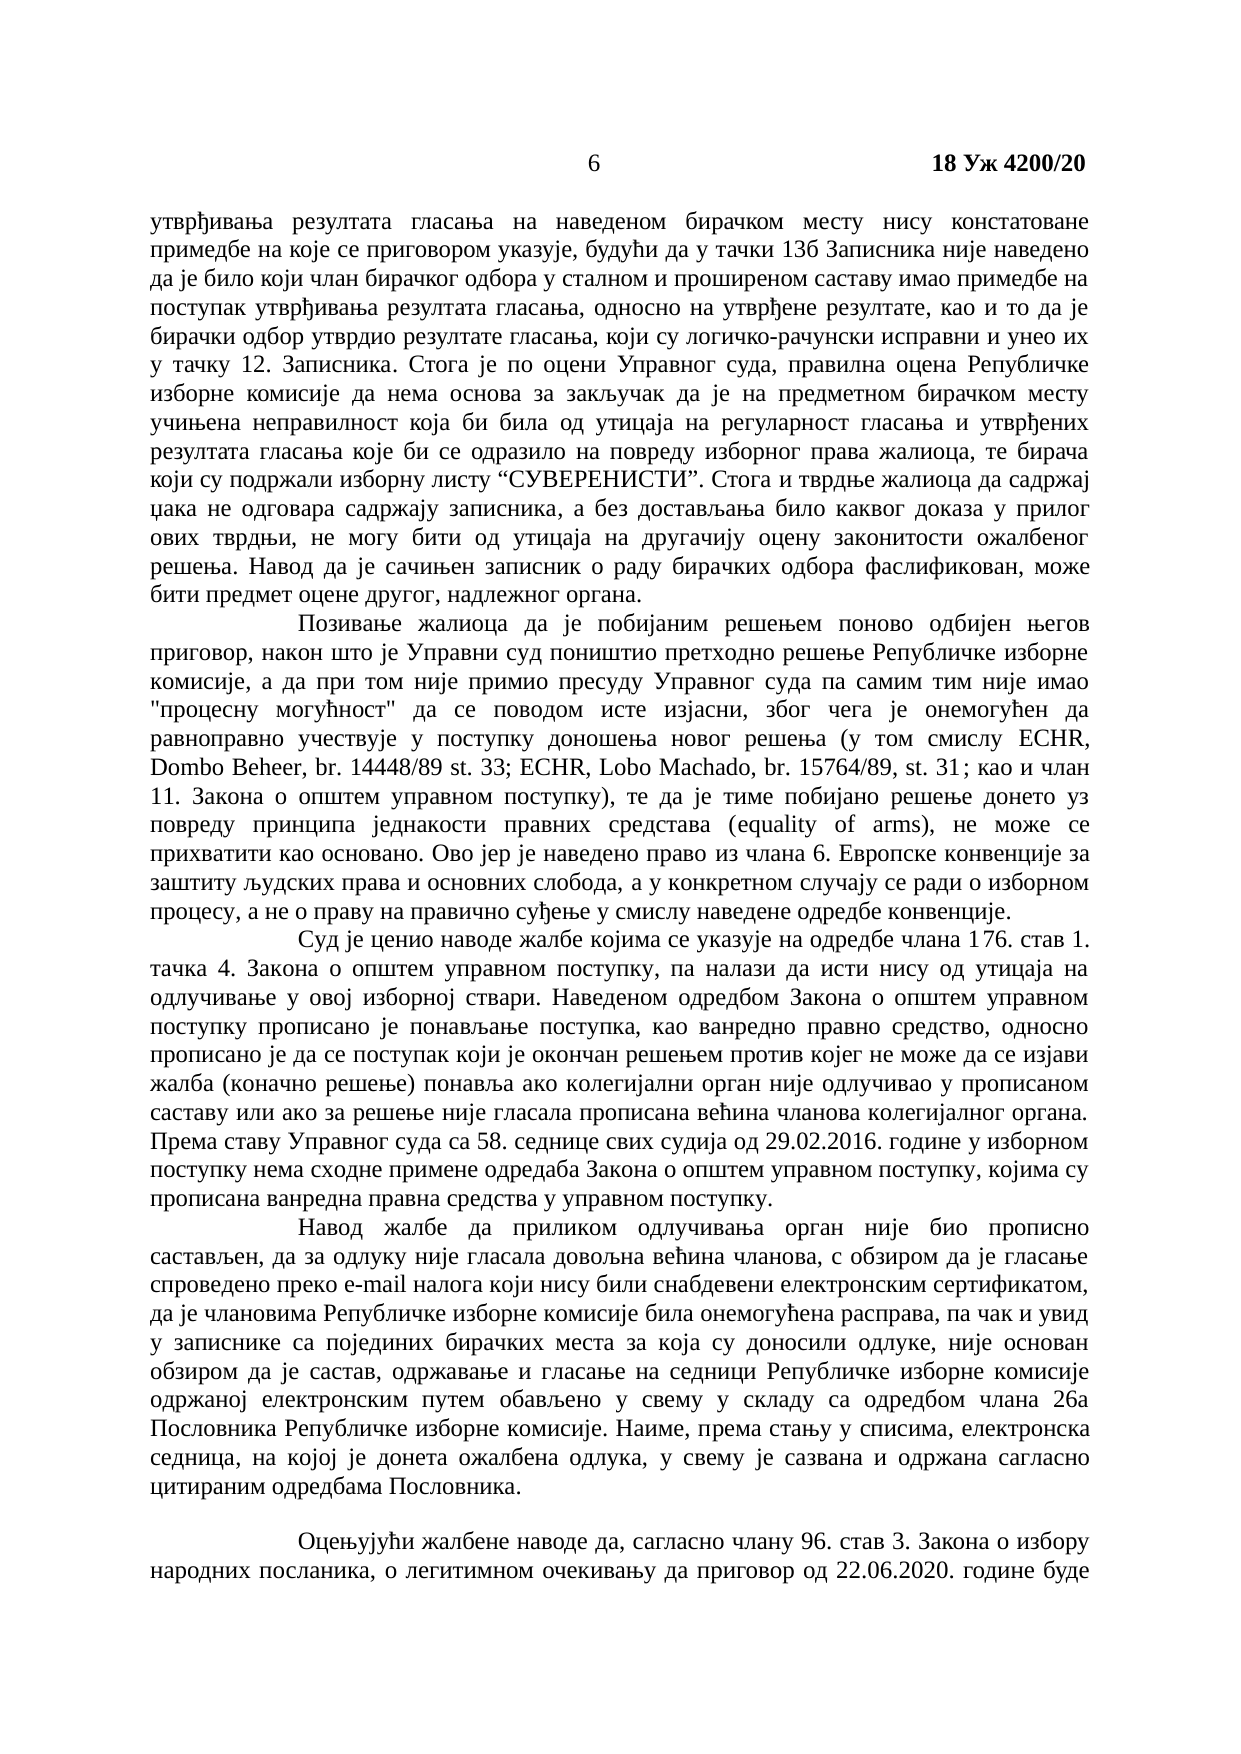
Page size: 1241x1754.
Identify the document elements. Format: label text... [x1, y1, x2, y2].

text Оцењујући жалбене наводе да, сагласно члану 96. став 3. Закона о избору народних посланика, о легитимном очекивању да приговор од 22.06.2020. године буде [150, 1526, 1090, 1583]
text утврђивања резултата гласања на наведеном бирачком месту нису констатоване примедбе на које се приговором указује, будући да у тачки 13б Записника није наведено да је било који члан бирачког одбора у сталном и проширеном саставу имао примедбе на поступак утврђивања резултата гласања, односно на утврђене резултате, као и то да је бирачки одбор утврдио резултате гласања, који су логичко-рачунски исправни и унео их у тачку 12. Записника. Стога је по оцени Управног суда, правилна оцена Републичке изборне комисије да нема основа за закључак да је на предметном бирачком месту учињена неправилност која би била од утицаја на регуларност гласања и утврђених резултата гласања које би се одразило на повреду изборног права жалиоца, те бирача који су подржали изборну листу “СУВЕРЕНИСТИ”. Стога и тврдње жалиоца да садржај џака не одговара садржају записника, а без достављања било каквог доказа у прилог ових тврдњи, не могу бити од утицаја на другачију оцену законитости ожалбеног решења. Навод да је сачињен записник о раду бирачких одбора фаслификован, може бити предмет оцене другог, надлежног органа. [150, 206, 1090, 608]
text Навод жалбе да приликом одлучивања орган није био прописно састављен, да за одлуку није гласала довољна већина чланова, с обзиром да је гласање спроведено преко e-mail налога који нису били снабдевени електронским сертификатом, да је члановима Републичке изборне комисије била онемогућена расправа, па чак и увид у записнике са појединих бирачких места за која су доносили одлуке, није основан обзиром да је састав, одржавање и гласање на седници Републичке изборне комисије одржаној електронским путем обављено у свему у складу са одредбом члана 26а Пословника Републичке изборне комисије. Наиме, према стању у списима, електронска седница, на којој је донета ожалбена одлука, у свему је сазвана и одржана сагласно цитираним одредбама Пословника. [150, 1212, 1090, 1499]
text Позивање жалиоца да је побијаним решењем поново одбијен његов приговор, након што је Управни суд поништио претходно решење Републичке изборне комисије, а да при том није примио пресуду Управног суда па самим тим није имао "процесну могућност" да се поводом исте изјасни, због чега је онемогућен да равноправно учествује у поступку доношења новог решења (у том смислу ECHR, Dombo Beheer, br. 14448/89 st. 33; ECHR, Lobo Machado, br. 15764/89, st. 31; као и члан 11. Закона о општем управном поступку), те да је тиме побијано решење донето уз повреду принципа једнакости правних средстава (equality of arms), не може се прихватити као основано. Ово јер је наведено право из члана 6. Европске конвенције за заштиту људских права и основних слобода, а у конкретном случају се ради о изборном процесу, а не о праву на правично суђење у смислу наведене одредбе конвенције. [150, 608, 1090, 924]
text Суд је ценио наводе жалбе којима се указује на одредбе члана 176. став 1. тачка 4. Закона о општем управном поступку, па налази да исти нису од утицаја на одлучивање у овој изборној ствари. Наведеном одредбом Закона о општем управном поступку прописано је понављање поступка, као ванредно правно средство, односно прописано је да се поступак који је окончан решењем против којег не може да се изјави жалба (коначно решење) понавља ако колегијални орган није одлучивао у прописаном саставу или ако за решење није гласала прописана већина чланова колегијалног органа. Према ставу Управног суда са 58. седнице свих судија од 29.02.2016. године у изборном поступку нема сходне примене одредаба Закона о општем управном поступку, којима су прописана ванредна правна средства у управном поступку. [150, 924, 1090, 1212]
